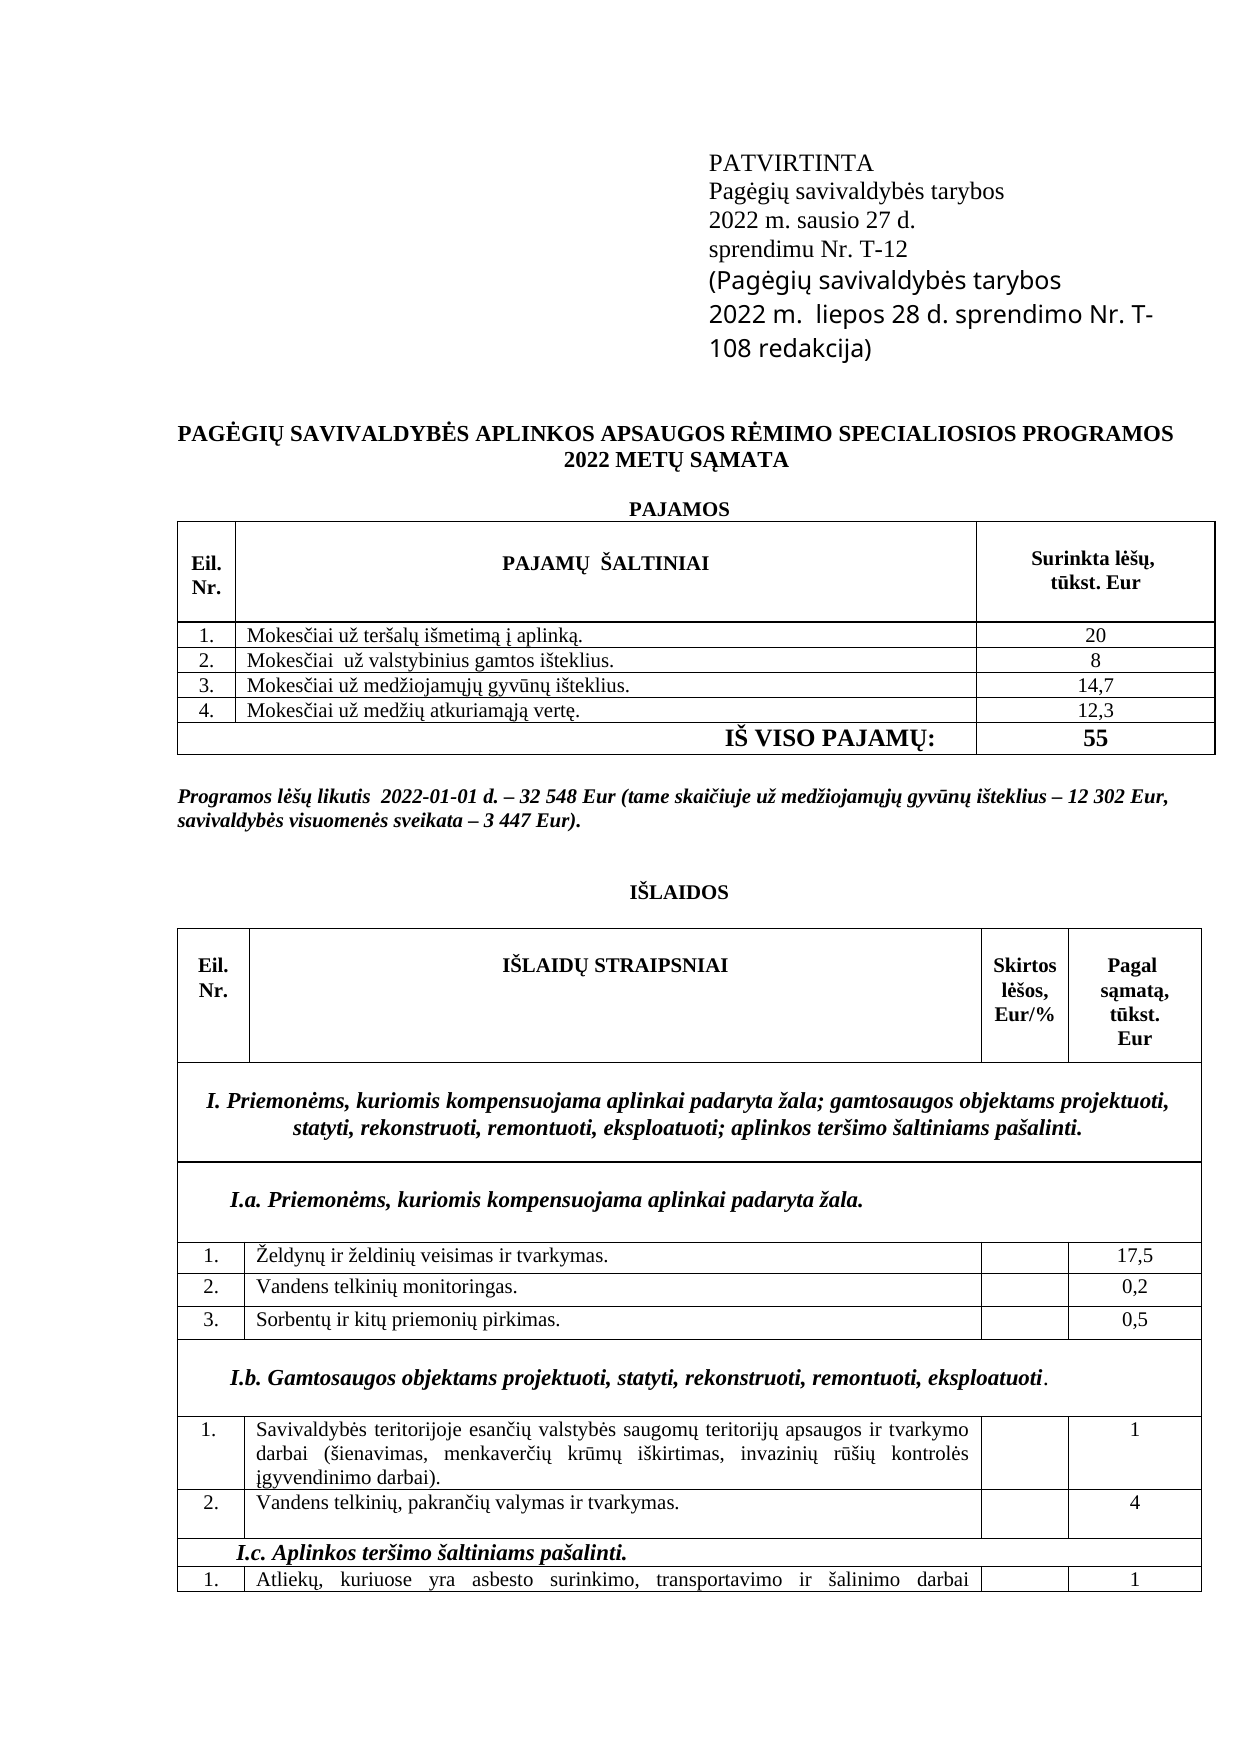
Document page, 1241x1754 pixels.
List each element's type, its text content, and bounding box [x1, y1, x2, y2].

table_cell Mokesčiai už medžių atkuriamąją vertę. [236, 698, 976, 722]
table_header IŠLAIDŲ STRAIPSNIAI [250, 929, 981, 1062]
table_cell 12,3 [977, 698, 1214, 722]
table_cell 8 [977, 648, 1214, 672]
table_cell 17,5 [1069, 1243, 1201, 1273]
table_cell 0,5 [1069, 1307, 1201, 1339]
table_cell Mokesčiai už valstybinius gamtos išteklius. [236, 648, 976, 672]
table_cell I.b. Gamtosaugos objektams projektuoti, statyti, rekonstruoti, remontuoti, eksploatuoti. [178, 1340, 1201, 1416]
table_cell 3. [178, 1307, 244, 1339]
table_cell Mokesčiai už medžiojamųjų gyvūnų išteklius. [236, 673, 976, 697]
table_cell 0,2 [1069, 1274, 1201, 1306]
table_cell Savivaldybės teritorijoje esančių valstybės saugomų teritorijų apsaugos ir tvarkymo darbai (šienavimas, menkaverčių krūmų iškirtimas, invazinių rūšių kontrolės įgyvendinimo darbai). [245, 1417, 981, 1489]
table_header Skirtos lėšos, Eur/% [982, 929, 1068, 1062]
table_cell [982, 1567, 1068, 1591]
text IŠLAIDOS [177, 880, 1181, 904]
text 2022 m. sausio 27 d. [177, 205, 1181, 234]
text PATVIRTINTA [177, 148, 1181, 176]
table_header PAJAMŲ ŠALTINIAI [236, 522, 976, 621]
table_cell Želdynų ir želdinių veisimas ir tvarkymas. [245, 1243, 981, 1273]
table_cell Atliekų, kuriuose yra asbesto surinkimo, transportavimo ir šalinimo darbai [245, 1567, 981, 1591]
table_cell 4. [178, 698, 235, 722]
text 2022 METŲ SĄMATA [177, 446, 1181, 473]
table_cell Vandens telkinių monitoringas. [245, 1274, 981, 1306]
table_cell [982, 1307, 1068, 1339]
table_header Pagal sąmatą, tūkst. Eur [1069, 929, 1201, 1062]
text sprendimu Nr. T-12 [177, 234, 1181, 263]
table_cell 1. [178, 1567, 244, 1591]
table_cell Mokesčiai už teršalų išmetimą į aplinką. [236, 623, 976, 647]
table_cell 2. [178, 648, 235, 672]
text PAGĖGIŲ SAVIVALDYBĖS APLINKOS APSAUGOS RĖMIMO SPECIALIOSIOS PROGRAMOS [177, 420, 1181, 446]
table_header Surinkta lėšų, tūkst. Eur [977, 522, 1214, 621]
text Pagėgių savivaldybės tarybos [177, 176, 1181, 205]
text PAJAMOS [177, 497, 1181, 521]
table_cell 14,7 [977, 673, 1214, 697]
table_cell 55 [977, 723, 1214, 754]
table_cell I. Priemonėms, kuriomis kompensuojama aplinkai padaryta žala; gamtosaugos objektams projektuoti, statyti, rekonstruoti, remontuoti, eksploatuoti; aplinkos teršimo šaltiniams pašalinti. [178, 1063, 1201, 1161]
table_cell [982, 1274, 1068, 1306]
table_cell Sorbentų ir kitų priemonių pirkimas. [245, 1307, 981, 1339]
table_cell 1. [178, 1417, 244, 1489]
table_cell IŠ VISO PAJAMŲ: [178, 723, 976, 754]
table_cell Vandens telkinių, pakrančių valymas ir tvarkymas. [245, 1490, 981, 1538]
text Programos lėšų likutis 2022-01-01 d. – 32 548 Eur (tame skaičiuje už medžiojamųjų gyvūnų išteklius – 12 302 Eur, savivaldybės visuomenės sveikata – 3 447 Eur). [177, 784, 1181, 832]
table_cell 20 [977, 623, 1214, 647]
table_cell [982, 1417, 1068, 1489]
table_header Eil. Nr. [178, 522, 235, 621]
table_cell [982, 1243, 1068, 1273]
table_cell 4 [1069, 1490, 1201, 1538]
table_cell [982, 1490, 1068, 1538]
table_header Eil. Nr. [178, 929, 249, 1062]
table_cell 3. [178, 673, 235, 697]
table_cell I.a. Priemonėms, kuriomis kompensuojama aplinkai padaryta žala. [178, 1163, 1201, 1242]
table_cell 2. [178, 1490, 244, 1538]
table_cell 1. [178, 623, 235, 647]
table_cell 1 [1069, 1567, 1201, 1591]
table_cell I.c. Aplinkos teršimo šaltiniams pašalinti. [178, 1539, 1201, 1566]
table_cell 1. [178, 1243, 244, 1273]
table_cell 2. [178, 1274, 244, 1306]
text (Pagėgių savivaldybės tarybos 2022 m. liepos 28 d. sprendimo Nr. T-108 redakcija) [709, 263, 1181, 365]
table_cell 1 [1069, 1417, 1201, 1489]
